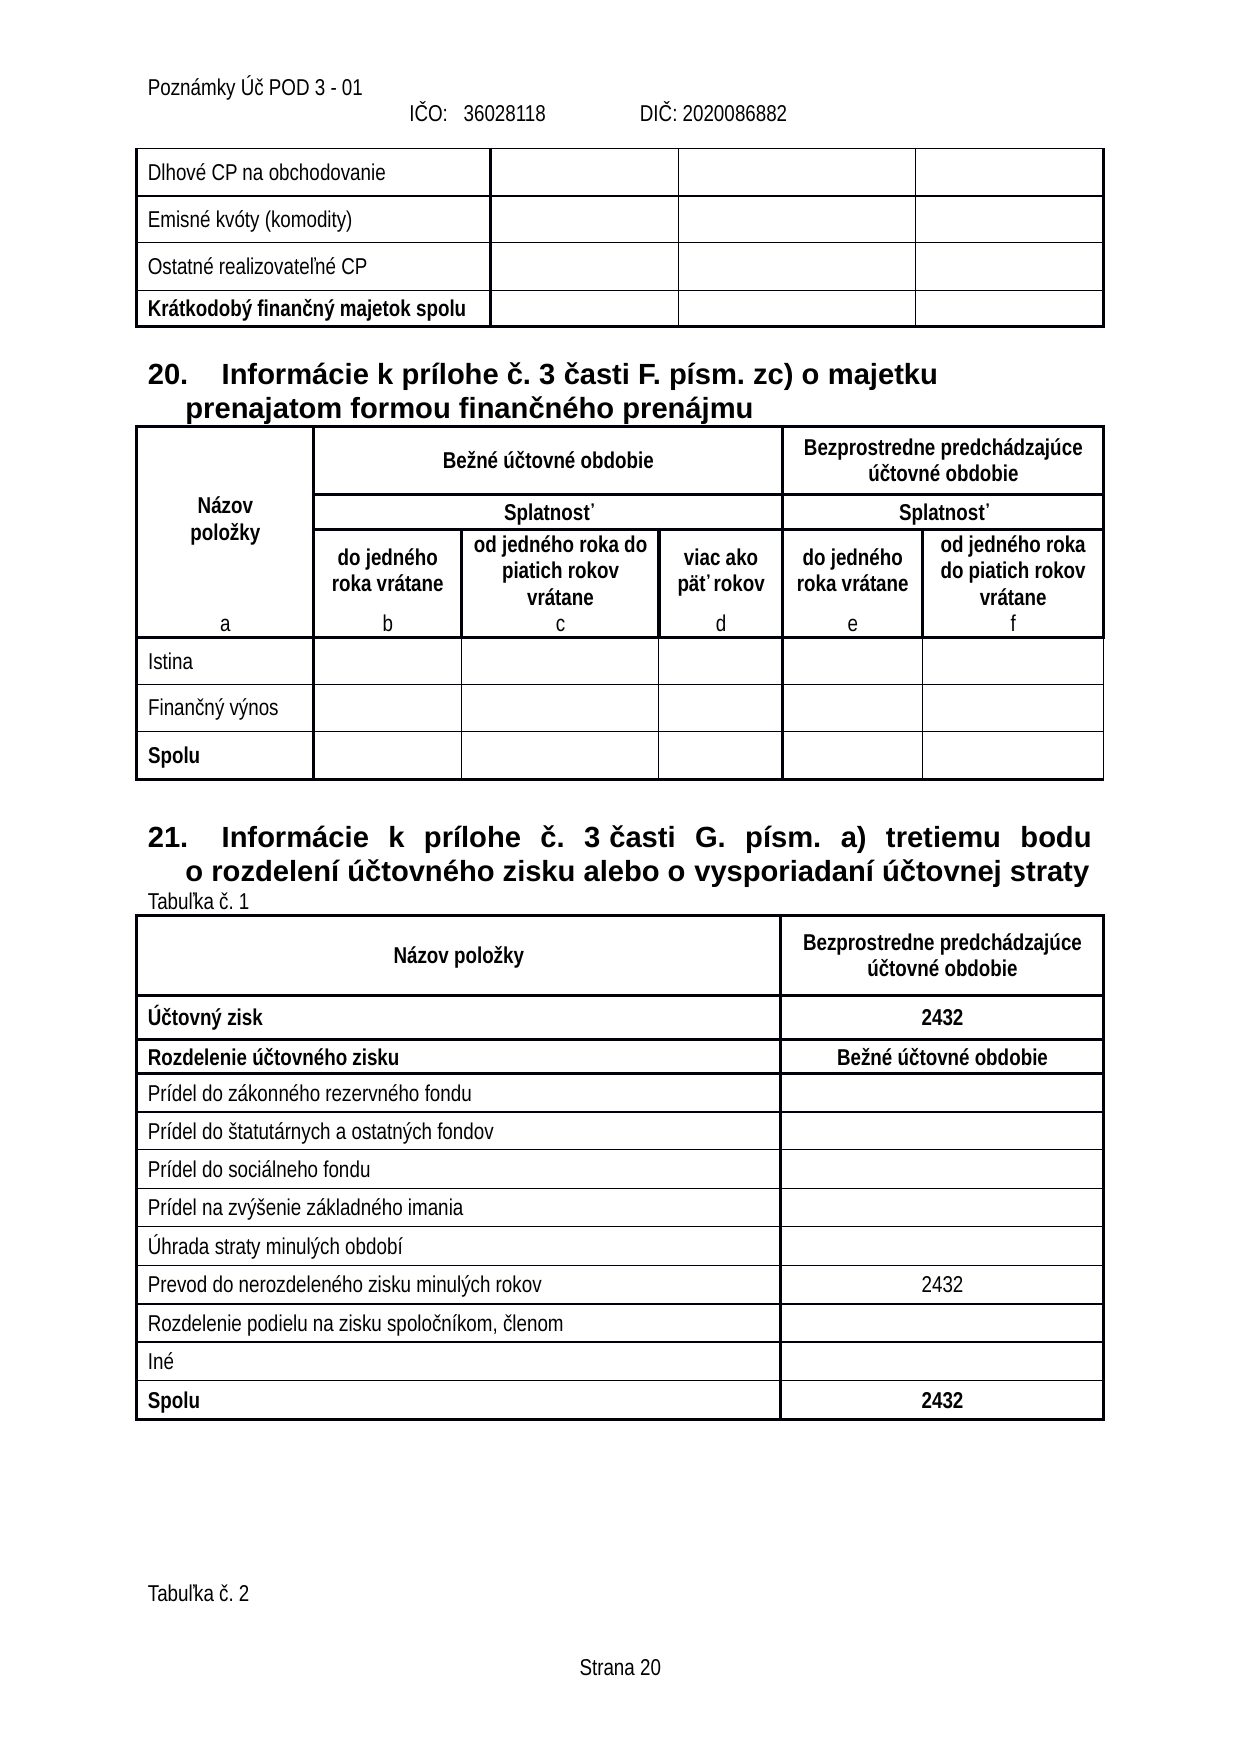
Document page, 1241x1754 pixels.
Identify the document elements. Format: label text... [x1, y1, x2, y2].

table_header Názov položky [138, 917, 779, 994]
table_cell Krátkodobý finančný majetok spolu [138, 291, 489, 325]
table_cell c [463, 610, 657, 636]
table_cell Prídel do štatutárnych a ostatných fondov [138, 1113, 779, 1149]
table_cell [679, 149, 915, 195]
table_cell Ostatné realizovateľné CP [138, 243, 489, 289]
table_cell [916, 149, 1102, 195]
table_cell Účtovný zisk [138, 997, 779, 1038]
table_cell [679, 291, 915, 325]
title Informácie k prílohe č. 3 časti G. písm. a) tretiemu bodu o rozdelení účtovného zisku alebo o vysporiadaní účtovnej straty [148, 821, 1092, 888]
table_cell [784, 685, 922, 731]
table_cell f [924, 610, 1102, 636]
table_cell [659, 639, 781, 683]
table_cell [923, 685, 1103, 731]
table_header Bežné účtovné obdobie [315, 428, 781, 493]
table_cell 2432 [782, 1266, 1102, 1303]
table_cell [492, 243, 678, 289]
table_header Bezprostredne predchádzajúce účtovné obdobie [782, 917, 1102, 994]
table_cell [659, 685, 781, 731]
table_cell [916, 291, 1102, 325]
table_cell 2432 [782, 1381, 1102, 1418]
table_cell [782, 1113, 1102, 1149]
table_cell [679, 243, 915, 289]
table_cell Splatnosť [315, 496, 781, 528]
table_header Bezprostredne predchádzajúce účtovné obdobie [784, 428, 1102, 493]
table_cell [782, 1150, 1102, 1188]
table_cell [782, 1343, 1102, 1380]
table_cell b [315, 610, 460, 636]
table_cell Prídel do zákonného rezervného fondu [138, 1075, 779, 1111]
table_cell Rozdelenie účtovného zisku [138, 1041, 779, 1072]
table_cell [782, 1305, 1102, 1341]
table_cell [315, 732, 461, 778]
table_cell [782, 1075, 1102, 1111]
table_cell [782, 1189, 1102, 1226]
table_cell [462, 639, 658, 683]
table_cell [492, 149, 678, 195]
table_cell Prídel na zvýšenie základného imania [138, 1189, 779, 1226]
text Tabuľka č. 1 [148, 888, 1092, 914]
table_cell Úhrada straty minulých období [138, 1227, 779, 1264]
table_cell a [138, 610, 312, 636]
table_cell [782, 1227, 1102, 1264]
table_cell Bežné účtovné obdobie [782, 1041, 1102, 1072]
table_cell [315, 639, 461, 683]
table_cell Emisné kvóty (komodity) [138, 197, 489, 242]
table_cell Prevod do nerozdeleného zisku minulých rokov [138, 1266, 779, 1303]
table_cell 2432 [782, 997, 1102, 1038]
table_cell od jedného roka do piatich rokov vrátane [924, 531, 1102, 610]
table_cell [462, 732, 658, 778]
table_cell [462, 685, 658, 731]
table_header Názov položky [138, 428, 312, 610]
table_cell d [661, 610, 781, 636]
table_cell do jedného roka vrátane [784, 531, 921, 610]
table_cell [784, 732, 922, 778]
table_cell [315, 685, 461, 731]
table_cell [659, 732, 781, 778]
table_cell e [784, 610, 921, 636]
table_cell Istina [138, 639, 312, 683]
table_cell Iné [138, 1343, 779, 1380]
table_cell [923, 732, 1103, 778]
table_cell od jedného roka do piatich rokov vrátane [463, 531, 657, 610]
title Informácie k prílohe č. 3 časti F. písm. zc) o majetku prenajatom formou finančného prenájmu [148, 357, 1092, 424]
table_cell [784, 639, 922, 683]
table_cell Prídel do sociálneho fondu [138, 1150, 779, 1188]
table_cell [492, 197, 678, 242]
table_cell viac ako päť rokov [661, 531, 781, 610]
table_cell Rozdelenie podielu na zisku spoločníkom, členom [138, 1305, 779, 1341]
table_cell Splatnosť [784, 496, 1102, 528]
table_cell [492, 291, 678, 325]
table_cell Spolu [138, 732, 312, 778]
table_cell Spolu [138, 1381, 779, 1418]
table_cell [679, 197, 915, 242]
table_cell Dlhové CP na obchodovanie [138, 149, 489, 195]
text Tabuľka č. 2 [148, 1579, 1092, 1606]
table_cell do jedného roka vrátane [315, 531, 460, 610]
table_cell [916, 243, 1102, 289]
table_cell Finančný výnos [138, 685, 312, 731]
table_cell [923, 639, 1103, 683]
table_cell [916, 197, 1102, 242]
